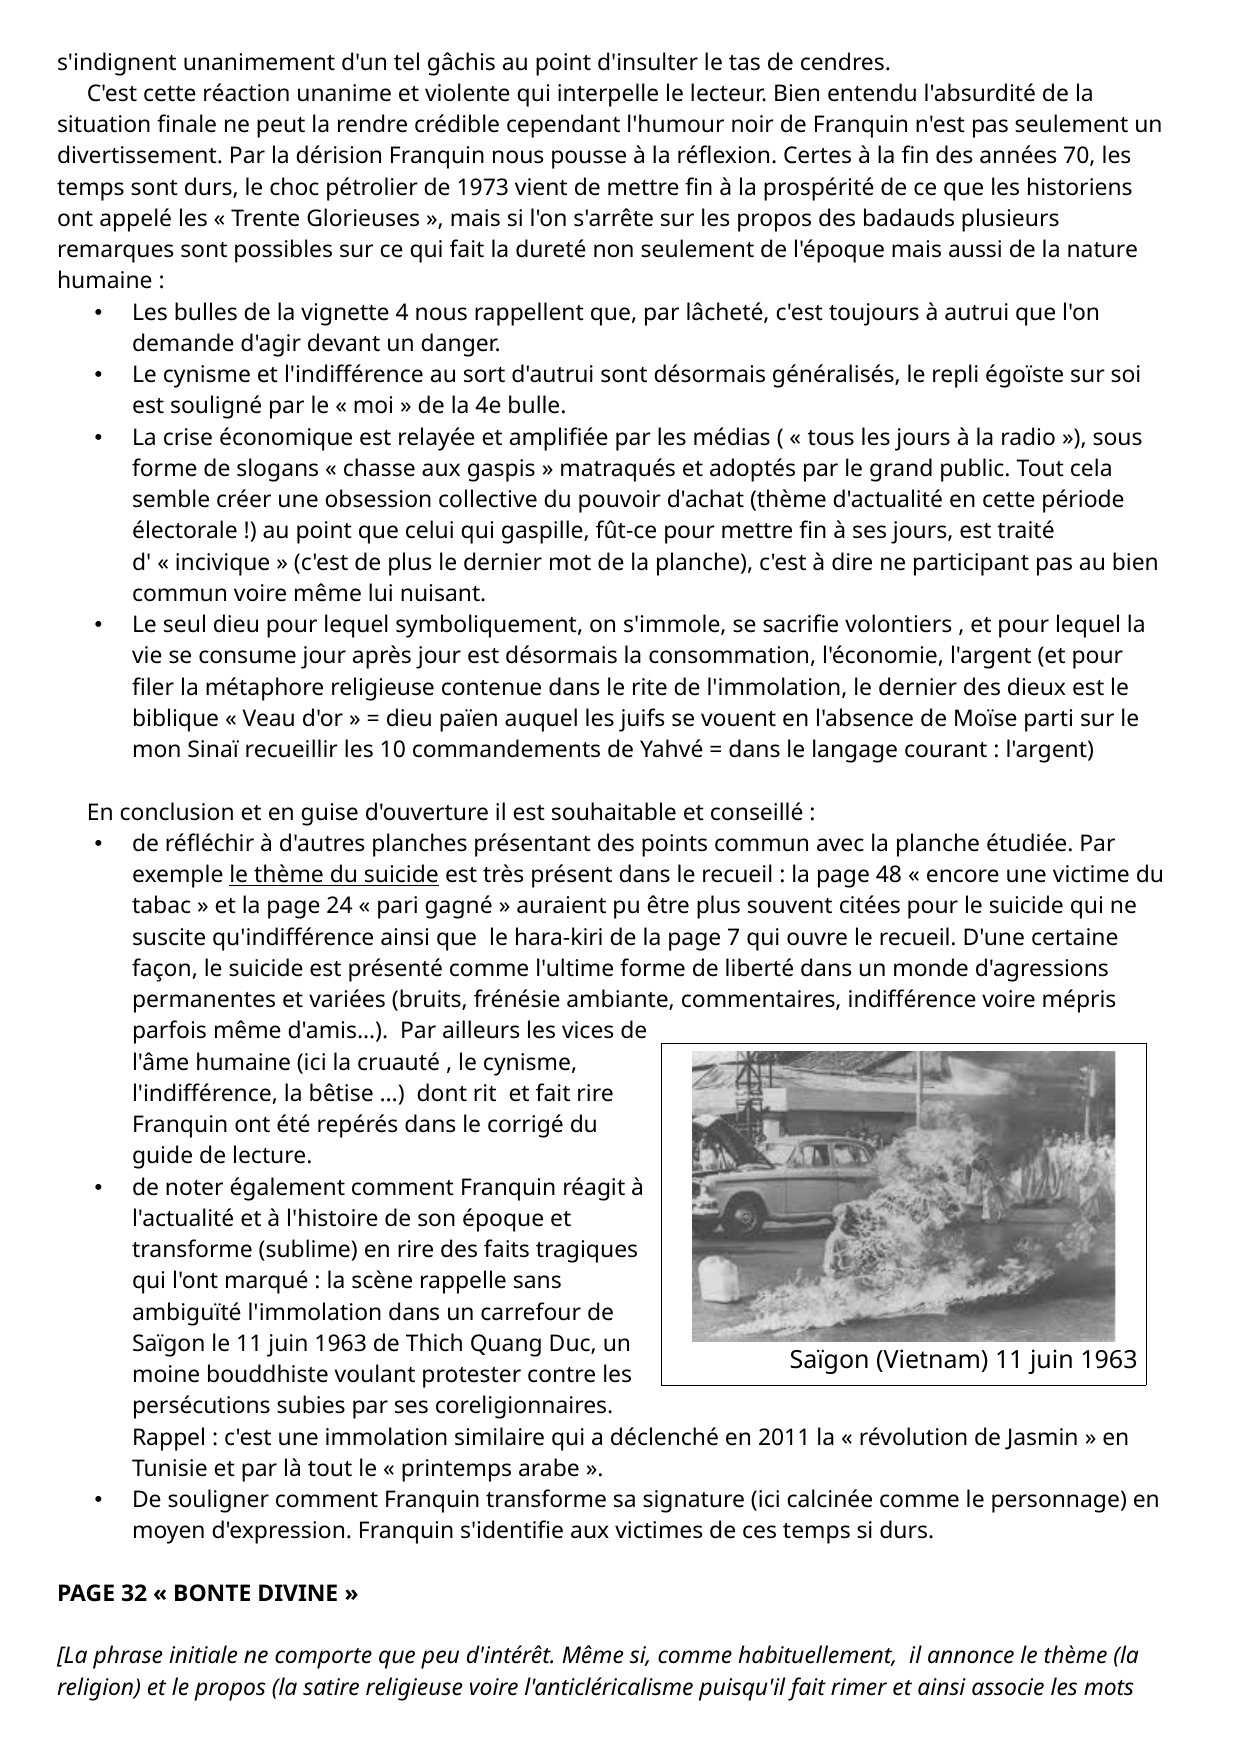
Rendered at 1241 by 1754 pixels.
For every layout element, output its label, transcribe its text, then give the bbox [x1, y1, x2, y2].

list de réfléchir à d'autres planches présentant des points commun avec la planche étudiée. Par exemple le thème du suicide est très présent dans le recueil : la page 48 « encore une victime du tabac » et la page 24 « pari gagné » auraient pu être plus souvent citées pour le suicide qui ne suscite qu'indifférence ainsi que le hara-kiri de la page 7 qui ouvre le recueil. D'une certaine façon, le suicide est présenté comme l'ultime forme de liberté dans un monde d'agressions permanentes et variées (bruits, frénésie ambiante, commentaires, indifférence voire mépris parfois même d'amis…). Par ailleurs les vices de l'âme humaine (ici la cruauté , le cynisme, l'indifférence, la bêtise …) dont rit et fait rire Franquin ont été repérés dans le corrigé du guide de lecture. [94, 827, 1169, 1171]
picture [692, 1051, 1116, 1342]
list de noter également comment Franquin réagit à l'actualité et à l'histoire de son époque et transforme (sublime) en rire des faits tragiques qui l'ont marqué : la scène rappelle sans ambiguïté l'immolation dans un carrefour de Saïgon le 11 juin 1963 de Thich Quang Duc, un moine bouddhiste voulant protester contre les persécutions subies par ses coreligionnaires. Rappel : c'est une immolation similaire qui a déclenché en 2011 la « révolution de Jasmin » en Tunisie et par là tout le « printemps arabe ». [94, 1171, 1169, 1483]
list Les bulles de la vignette 4 nous rappellent que, par lâcheté, c'est toujours à autrui que l'on demande d'agir devant un danger. [94, 296, 1169, 358]
list Le cynisme et l'indifférence au sort d'autrui sont désormais généralisés, le repli égoïste sur soi est souligné par le « moi » de la 4e bulle. [94, 358, 1169, 421]
text s'indignent unanimement d'un tel gâchis au point d'insulter le tas de cendres. [57, 46, 1169, 77]
list Le seul dieu pour lequel symboliquement, on s'immole, se sacrifie volontiers , et pour lequel la vie se consume jour après jour est désormais la consommation, l'économie, l'argent (et pour filer la métaphore religieuse contenue dans le rite de l'immolation, le dernier des dieux est le biblique « Veau d'or » = dieu païen auquel les juifs se vouent en l'absence de Moïse parti sur le mon Sinaï recueillir les 10 commandements de Yahvé = dans le langage courant : l'argent) [94, 608, 1169, 764]
text PAGE 32 « BONTE DIVINE » [57, 1577, 1169, 1608]
text En conclusion et en guise d'ouverture il est souhaitable et conseillé : [57, 796, 1169, 827]
list [662, 1044, 1146, 1385]
list La crise économique est relayée et amplifiée par les médias ( « tous les jours à la radio »), sous forme de slogans « chasse aux gaspis » matraqués et adoptés par le grand public. Tout cela semble créer une obsession collective du pouvoir d'achat (thème d'actualité en cette période électorale !) au point que celui qui gaspille, fût-ce pour mettre fin à ses jours, est traité d' « incivique » (c'est de plus le dernier mot de la planche), c'est à dire ne participant pas au bien commun voire même lui nuisant. [94, 421, 1169, 608]
list Saïgon (Vietnam) 11 juin 1963 [670, 1051, 1137, 1376]
text C'est cette réaction unanime et violente qui interpelle le lecteur. Bien entendu l'absurdité de la situation finale ne peut la rendre crédible cependant l'humour noir de Franquin n'est pas seulement un divertissement. Par la dérision Franquin nous pousse à la réflexion. Certes à la fin des années 70, les temps sont durs, le choc pétrolier de 1973 vient de mettre fin à la prospérité de ce que les historiens ont appelé les « Trente Glorieuses », mais si l'on s'arrête sur les propos des badauds plusieurs remarques sont possibles sur ce qui fait la dureté non seulement de l'époque mais aussi de la nature humaine : [57, 77, 1169, 296]
list De souligner comment Franquin transforme sa signature (ici calcinée comme le personnage) en moyen d'expression. Franquin s'identifie aux victimes de ces temps si durs. [94, 1483, 1169, 1546]
text [La phrase initiale ne comporte que peu d'intérêt. Même si, comme habituellement, il annonce le thème (la religion) et le propos (la satire religieuse voire l'anticléricalisme puisqu'il fait rimer et ainsi associe les mots [57, 1639, 1169, 1702]
